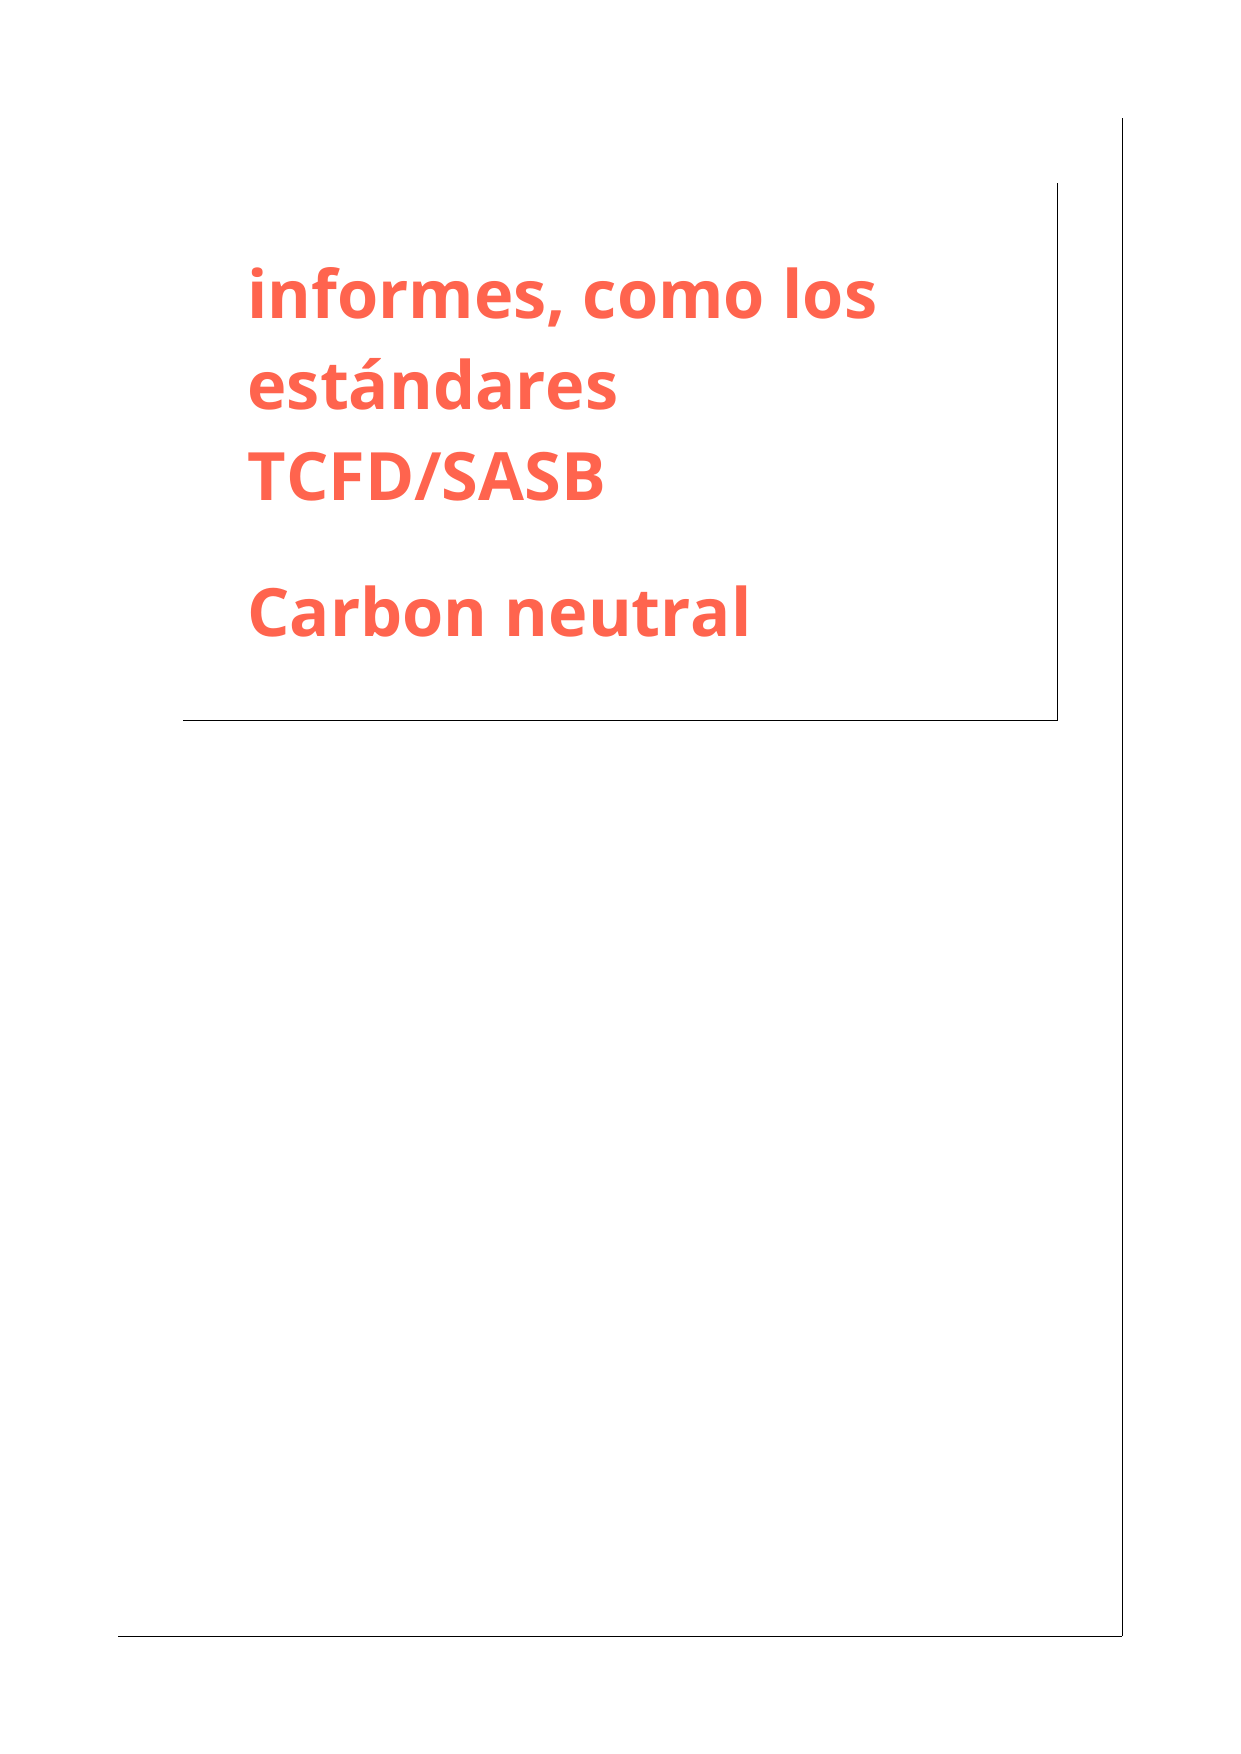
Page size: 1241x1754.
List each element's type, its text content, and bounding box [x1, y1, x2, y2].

text Carbon neutral [183, 565, 1057, 720]
text TCFD/SASB [183, 429, 1057, 520]
text informes, como los estándares [183, 183, 1057, 429]
